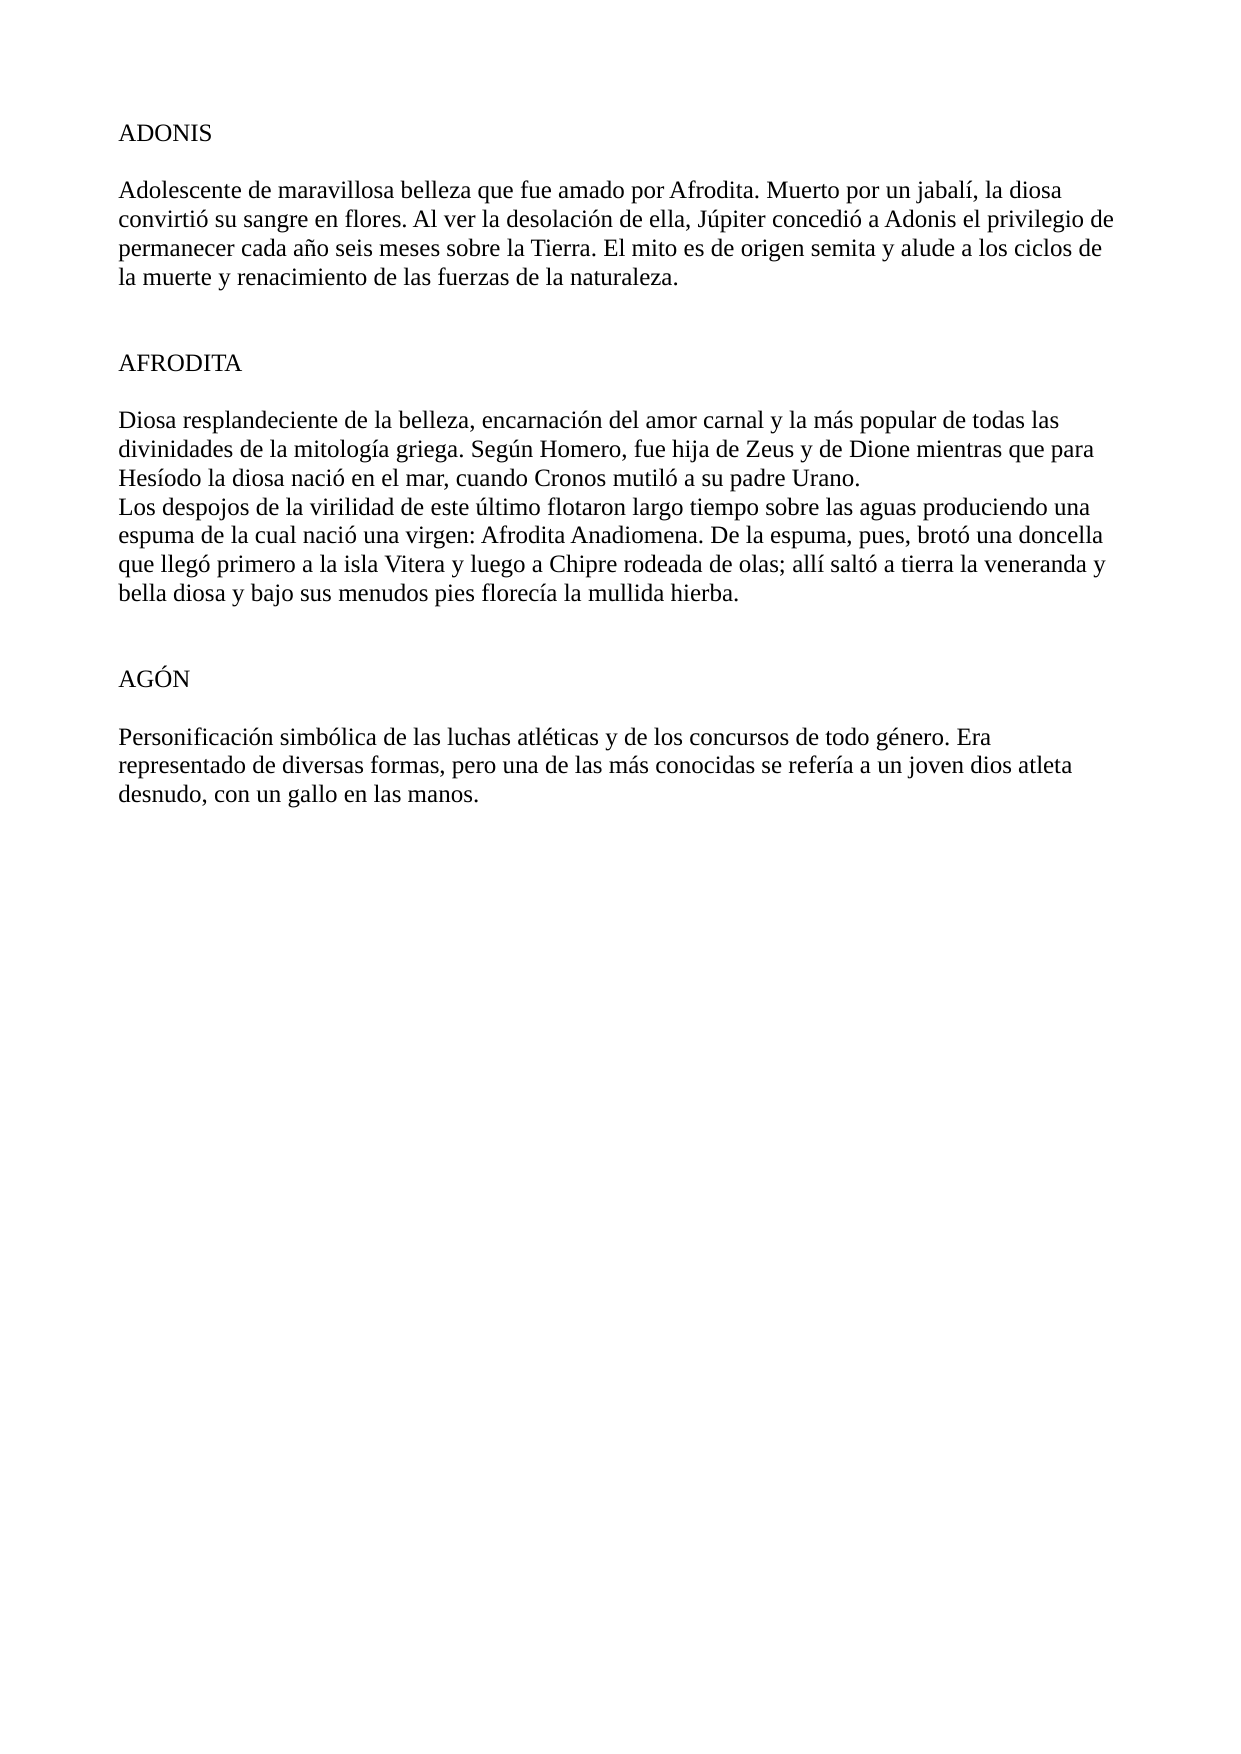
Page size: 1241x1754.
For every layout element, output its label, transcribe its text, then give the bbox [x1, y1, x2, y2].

text AGÓN [118, 664, 1122, 693]
text AFRODITA [118, 348, 1122, 377]
text Adolescente de maravillosa belleza que fue amado por Afrodita. Muerto por un jabalí, la diosa convirtió su sangre en flores. Al ver la desolación de ella, Júpiter concedió a Adonis el privilegio de permanecer cada año seis meses sobre la Tierra. El mito es de origen semita y alude a los ciclos de la muerte y renacimiento de las fuerzas de la naturaleza. [118, 176, 1122, 291]
text Diosa resplandeciente de la belleza, encarnación del amor carnal y la más popular de todas las divinidades de la mitología griega. Según Homero, fue hija de Zeus y de Dione mientras que para Hesíodo la diosa nació en el mar, cuando Cronos mutiló a su padre Urano. [118, 406, 1122, 492]
text Los despojos de la virilidad de este último flotaron largo tiempo sobre las aguas produciendo una espuma de la cual nació una virgen: Afrodita Anadiomena. De la espuma, pues, brotó una doncella que llegó primero a la isla Vitera y luego a Chipre rodeada de olas; allí saltó a tierra la veneranda y bella diosa y bajo sus menudos pies florecía la mullida hierba. [118, 492, 1122, 607]
text Personificación simbólica de las luchas atléticas y de los concursos de todo género. Era representado de diversas formas, pero una de las más conocidas se refería a un joven dios atleta desnudo, con un gallo en las manos. [118, 722, 1122, 808]
text ADONIS [118, 118, 1122, 147]
